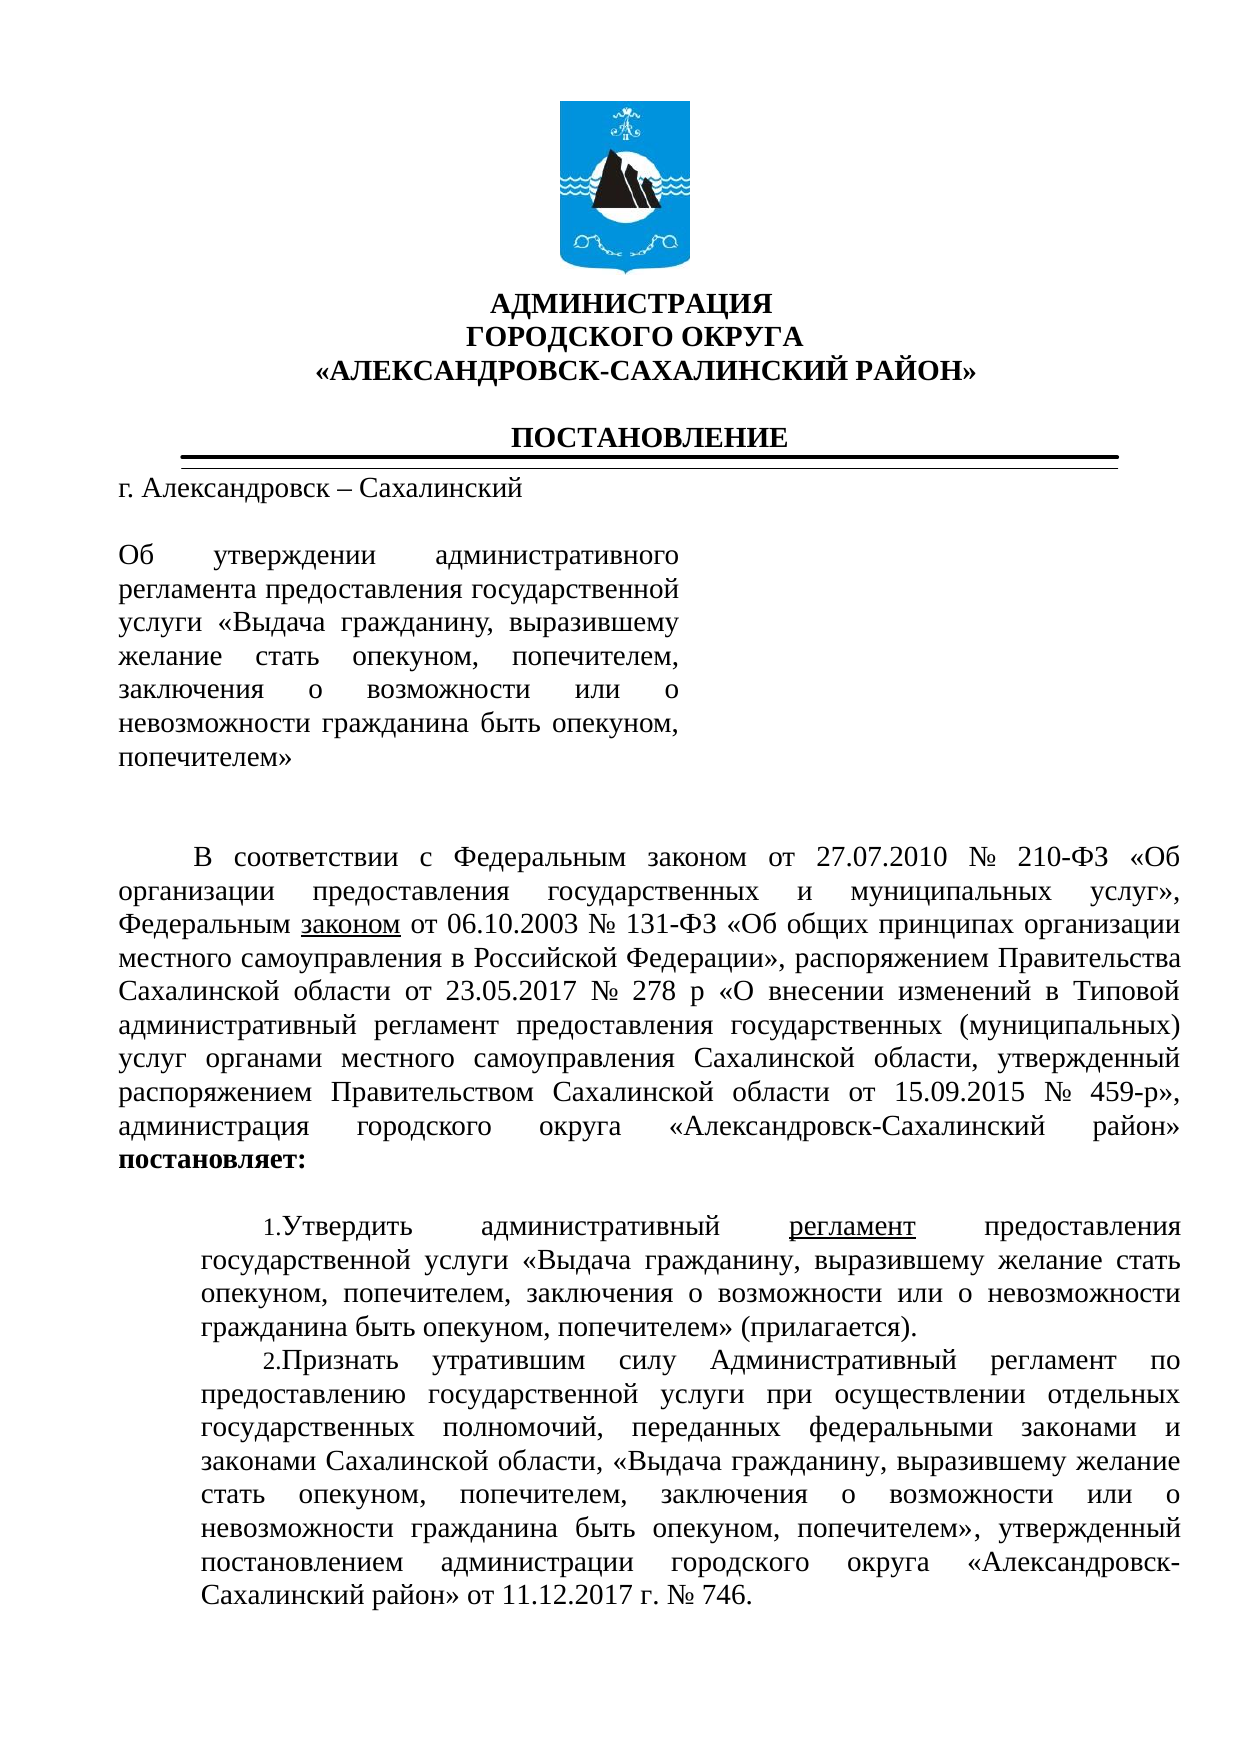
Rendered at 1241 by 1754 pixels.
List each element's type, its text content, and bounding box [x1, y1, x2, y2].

text Об утверждении административного регламента предоставления государственной услуги «Выдача гражданину, выразившему желание стать опекуном, попечителем, заключения о возможности или о невозможности гражданина быть опекуном, попечителем» [118, 537, 679, 772]
list Утвердить административный регламент предоставления государственной услуги «Выдача гражданину, выразившему желание стать опекуном, попечителем, заключения о возможности или о невозможности гражданина быть опекуном, попечителем» (прилагается). [130, 1208, 1181, 1342]
text «АЛЕКСАНДРОВСК-САХАЛИНСКИЙ РАЙОН» [118, 353, 1181, 386]
subtitle АДМИНИСТРАЦИЯ [118, 286, 1144, 319]
text В соответствии с Федеральным законом от 27.07.2010 № 210-ФЗ «Об организации предоставления государственных и муниципальных услуг», Федеральным законом от 06.10.2003 № 131-ФЗ «Об общих принципах организации местного самоуправления в Российской Федерации», распоряжением Правительства Сахалинской области от 23.05.2017 № 278 р «О внесении изменений в Типовой административный регламент предоставления государственных (муниципальных) услуг органами местного самоуправления Сахалинской области, утвержденный распоряжением Правительством Сахалинской области от 15.09.2015 № 459-р», администрация городского округа «Александровск-Сахалинский район» постановляет: [118, 839, 1181, 1175]
text г. Александровск – Сахалинский [118, 470, 1181, 504]
list Признать утратившим силу Административный регламент по предоставлению государственной услуги при осуществлении отдельных государственных полномочий, переданных федеральными законами и законами Сахалинской области, «Выдача гражданину, выразившему желание стать опекуном, попечителем, заключения о возможности или о невозможности гражданина быть опекуном, попечителем», утвержденный постановлением администрации городского округа «Александровск-Сахалинский район» от 11.12.2017 г. № 746. [130, 1342, 1181, 1611]
text ПОСТАНОВЛЕНИЕ [118, 420, 1181, 453]
subtitle ГОРОДСКОГО ОКРУГА [118, 319, 1144, 353]
